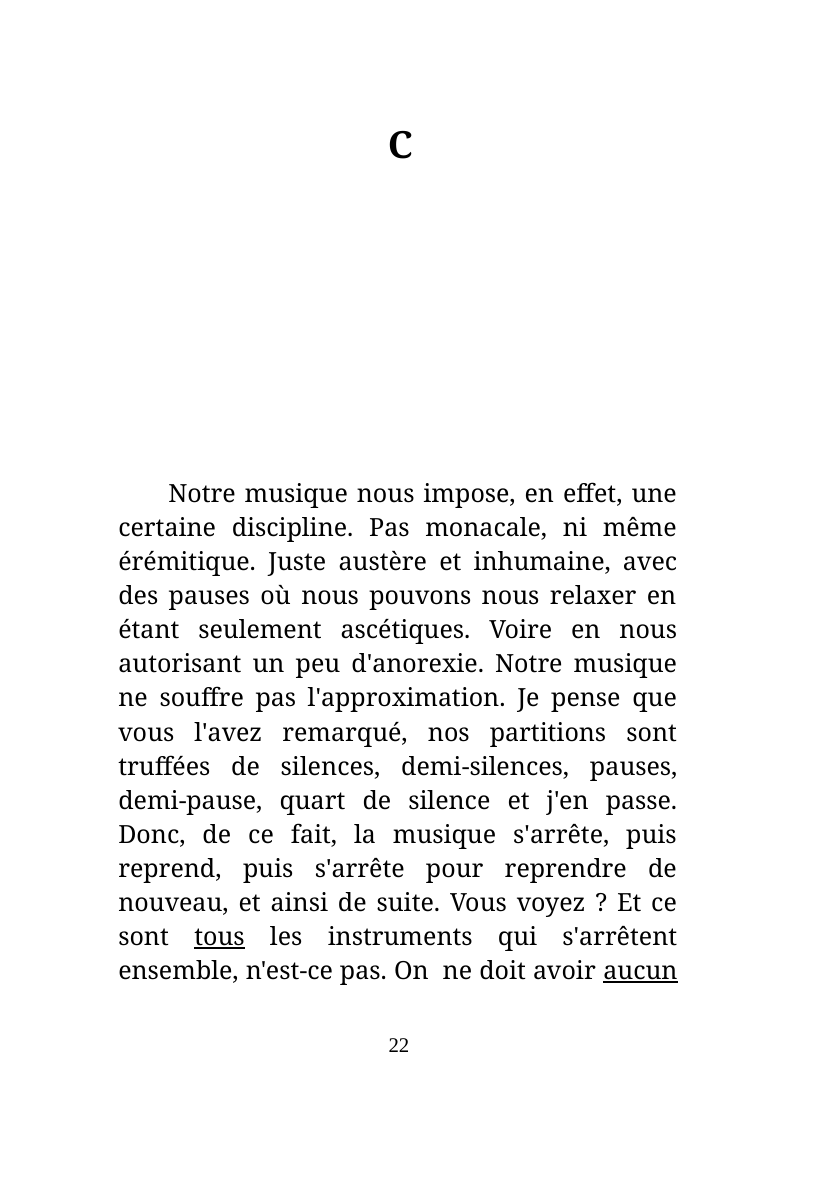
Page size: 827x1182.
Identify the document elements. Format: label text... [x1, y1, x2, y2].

text Notre musique nous impose, en effet, une certaine discipline. Pas monacale, ni même érémitique. Juste austère et inhumaine, avec des pauses où nous pouvons nous relaxer en étant seulement ascétiques. Voire en nous autorisant un peu d'anorexie. Notre musique ne souffre pas l'approximation. Je pense que vous l'avez remarqué, nos partitions sont truffées de silences, demi‑silences, pauses, demi‑pause, quart de silence et j'en passe. Donc, de ce fait, la musique s'arrête, puis reprend, puis s'arrête pour reprendre de nouveau, et ainsi de suite. Vous voyez ? Et ce sont tous les instruments qui s'arrêtent ensemble, n'est‑ce pas. On ne doit avoir aucun décalage entre nous. Celui qui serait décalé, « pas en place » comme on dit dans notre jargon, serait immédiatement écartelé par six éléphants et arrosé vivant de pisse de chouette — je plaisante, c'est juste une image. Je vous donne un exemple. Au début de The Magical Lady of the Pyriform Dwarfs, moi, je joue un petit thème introductif à la quintuple croche pointée qui doit se caler au millimètre sur le jeu de toms hypercomplexe de Brian. Il est évident que si j'imaginais, à ce moment‑là, qu'une main experte et fine, aux ongles nacrés, caressait l'intérieur velu de ma cuisse, j'aurais les pires difficultés du monde à être musicalement bien « en place ». Pour bien jouer le rock‑prog, il faut aimer le rock‑prog. Et pareil pour le prog‑rock, d'ailleurs. Nous sommes rigoureux, virtuoses, enchanteurs, jamais cruels. Nous savons dire « stop » quand, après 30 heures de studio sans vraiment de grosse pause, une certaine nervosité commence à s'emparer des gars qui s'occupent de la prise de son. Pour eux, assurer l'enregistrement d'un groupe comme PaillasSon, ça représente une expérience professionnelle unique, très formatrice, source de frustration, de stress, de haine de soi, et d'une approche totalement renouvelée de l'écoute musicale. Bien souvent, les gars râlent, s'enivrent ou vont pleurer dans une arrière‑cour. Mais, quelques mois après, il faut les entendre parler de nous. « Oui, j'ai bossé sur le denier quadruple album de PaillasSon, mec. Et si c'était à refaire, je te jure qu'ils pourraient fouiller l'Europe entière sans me mettre la main dessus ». Et pourtant, croyez‑moi, les ingés‑son, c'est des coriaces. De vraies saletés. Pires que des ronces enchevêtrées aux abords d'un château médiéval, pire même que des châteaux médiévaux envahis par des ronces enchevêtrées, pire aussi que des châteaux médiévaux envahis par des ronces bien peignées. Les ingés‑son, il faut le savoir, se tapent sans broncher des séries d'albums de pop‑pouffes harènebi ainsi que des enregistrements de musique symphonique contemporaine française. Ce ne sont donc pas des « tafioles », pour reprendre – sans le cautionner – un terme utilisé dans l'armée de terre et la police municipale. Tout ça vous donne donc une idée de l'intensité musicale que nous, à PaillasSon, on dégage. Et je pense qu'il ne s'agit pas simplement d'un phénomène acoustique. Il y a autre chose, dans notre musique. Un truc, une entité, une monade, un kif, qui te remue en profondeur les viscères et crée dans ton cerveau — car tu en as un — des réactions synaptiques incroyables. PaillasSon emmène, violemment, ses auditeurs dans un état second. Et ils n'ont pas le choix. Car c'est nous qui commandons. [118, 476, 677, 987]
text C [121, 118, 679, 169]
